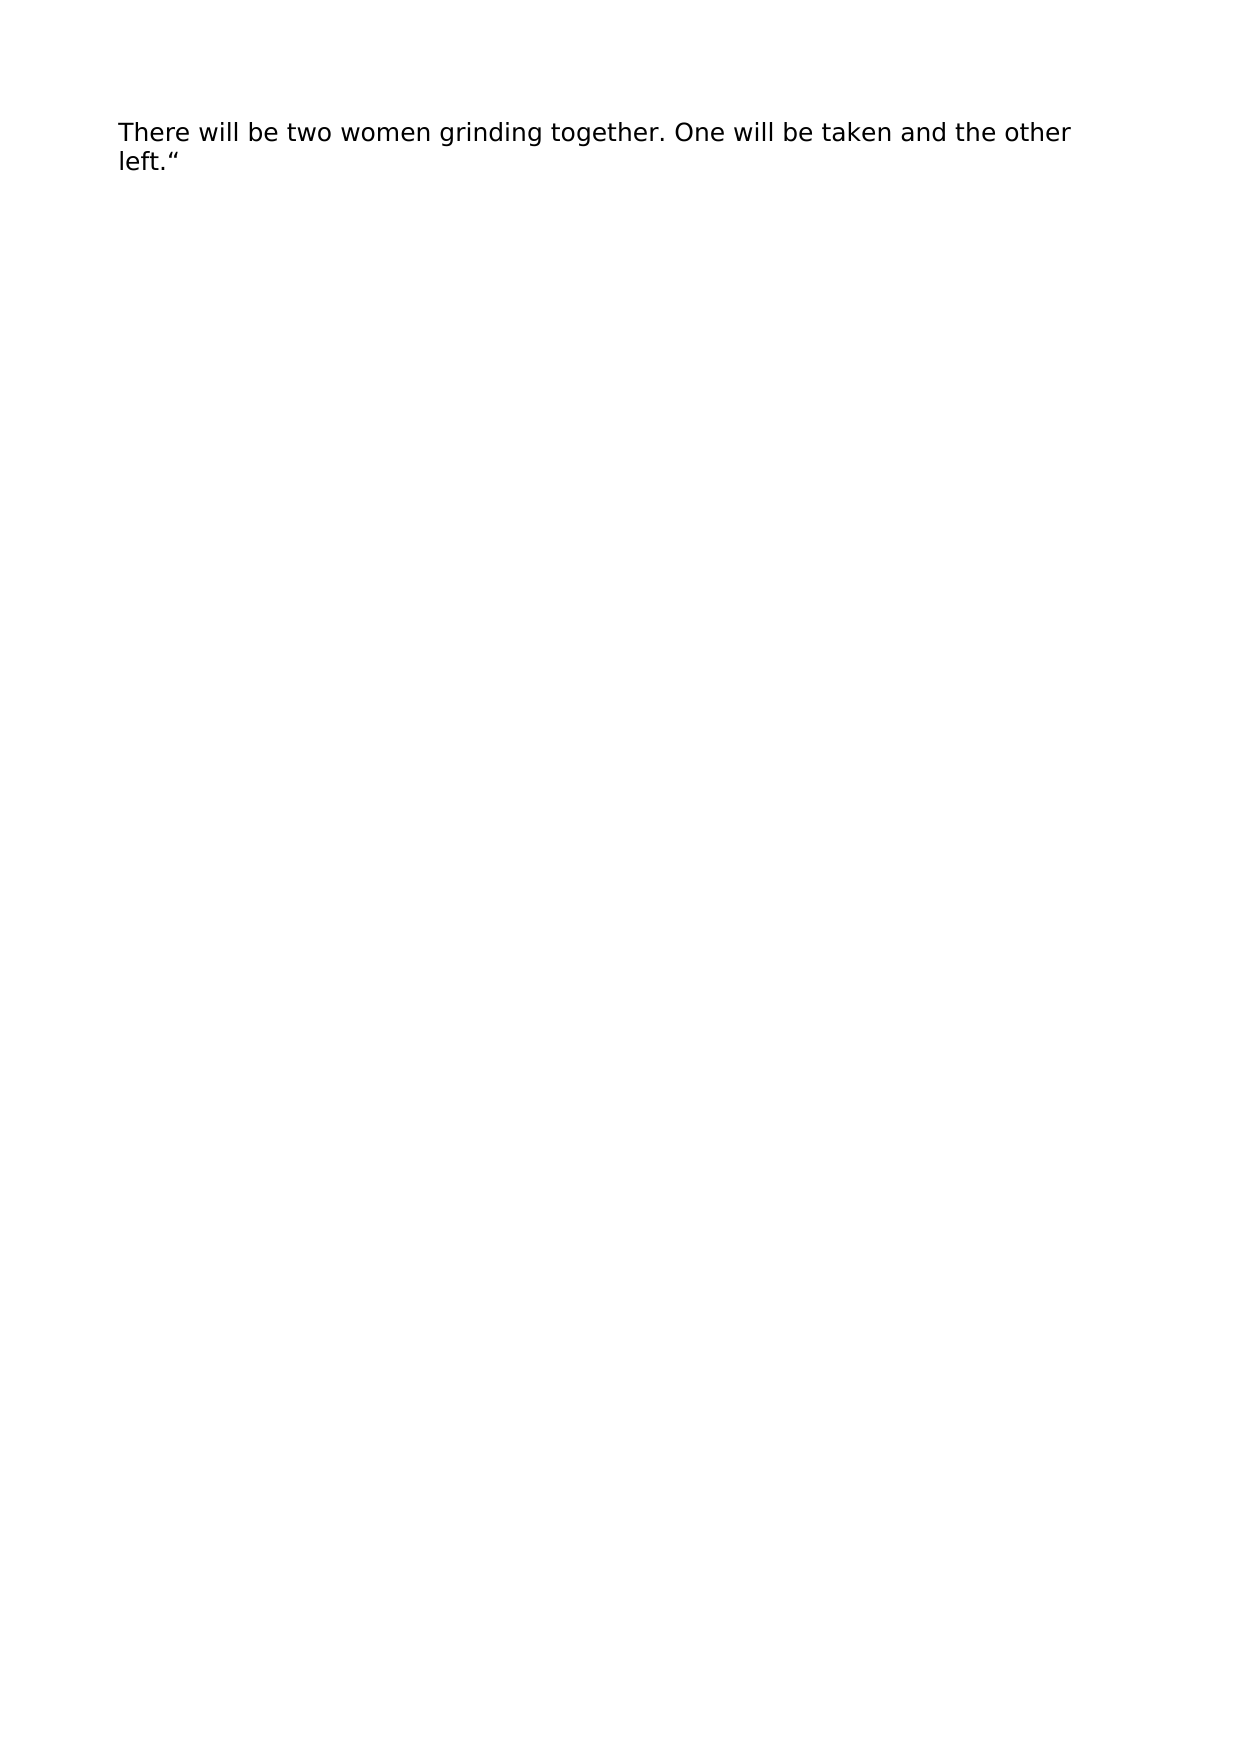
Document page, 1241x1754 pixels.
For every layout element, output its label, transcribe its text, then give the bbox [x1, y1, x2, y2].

text There will be two women grinding together. One will be taken and the other left.“ [118, 118, 1122, 176]
